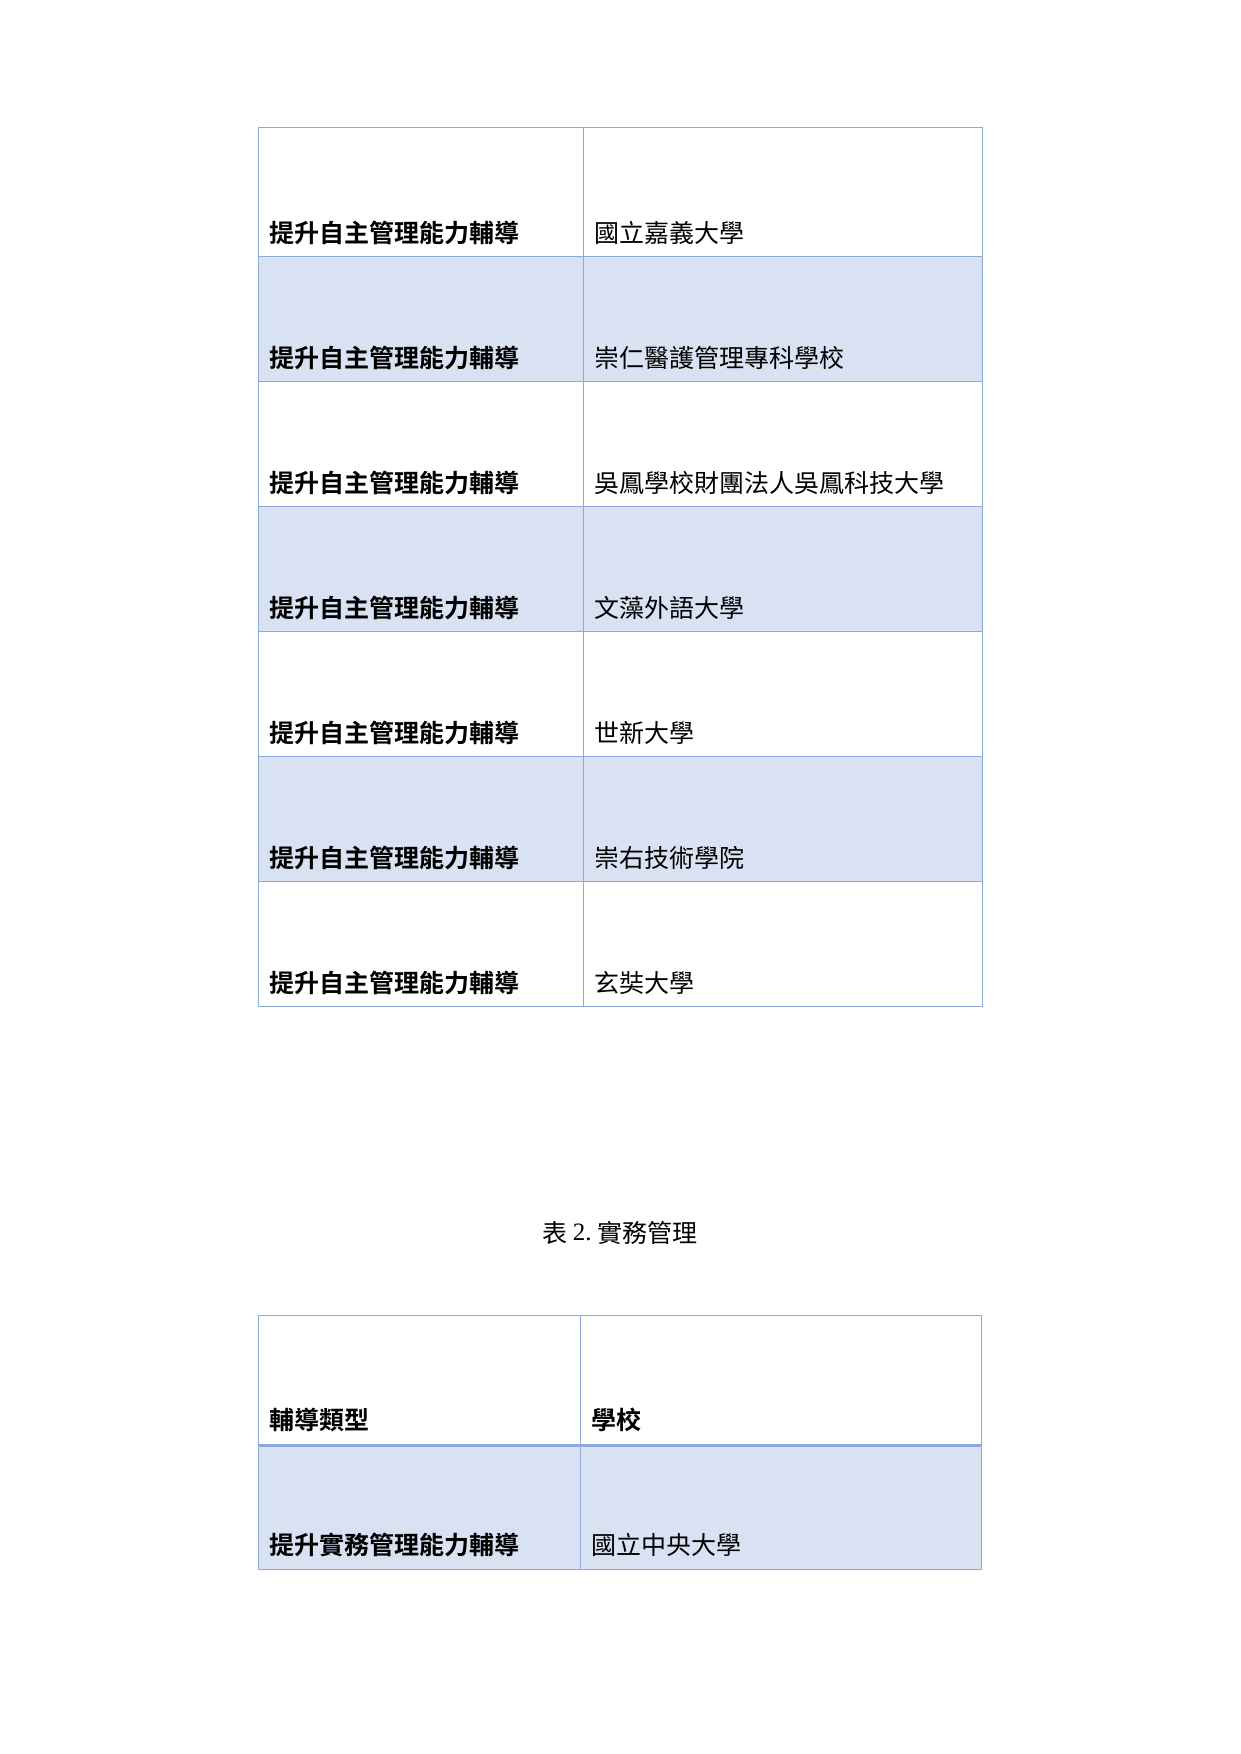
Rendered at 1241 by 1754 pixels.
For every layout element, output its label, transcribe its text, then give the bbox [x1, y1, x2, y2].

table_cell 提升自主管理能力輔導 [259, 632, 583, 756]
table_cell 提升自主管理能力輔導 [259, 128, 583, 256]
table_cell 提升自主管理能力輔導 [259, 382, 583, 506]
table_cell 世新大學 [584, 632, 982, 756]
table_cell 提升自主管理能力輔導 [259, 507, 583, 631]
table_cell 提升自主管理能力輔導 [259, 257, 583, 381]
text 表2. 實務管理 [118, 1189, 1122, 1252]
table_cell 國立嘉義大學 [584, 128, 982, 256]
table_header 學校 [581, 1316, 981, 1444]
table_cell 玄奘大學 [584, 882, 982, 1006]
table_cell 提升自主管理能力輔導 [259, 882, 583, 1006]
table_cell 崇仁醫護管理專科學校 [584, 257, 982, 381]
table_cell 國立中央大學 [581, 1447, 981, 1569]
table_cell 提升自主管理能力輔導 [259, 757, 583, 881]
table_cell 文藻外語大學 [584, 507, 982, 631]
table_header 輔導類型 [259, 1316, 580, 1444]
table_cell 吳鳳學校財團法人吳鳳科技大學 [584, 382, 982, 506]
table_cell 提升實務管理能力輔導 [259, 1447, 580, 1569]
table_cell 崇右技術學院 [584, 757, 982, 881]
